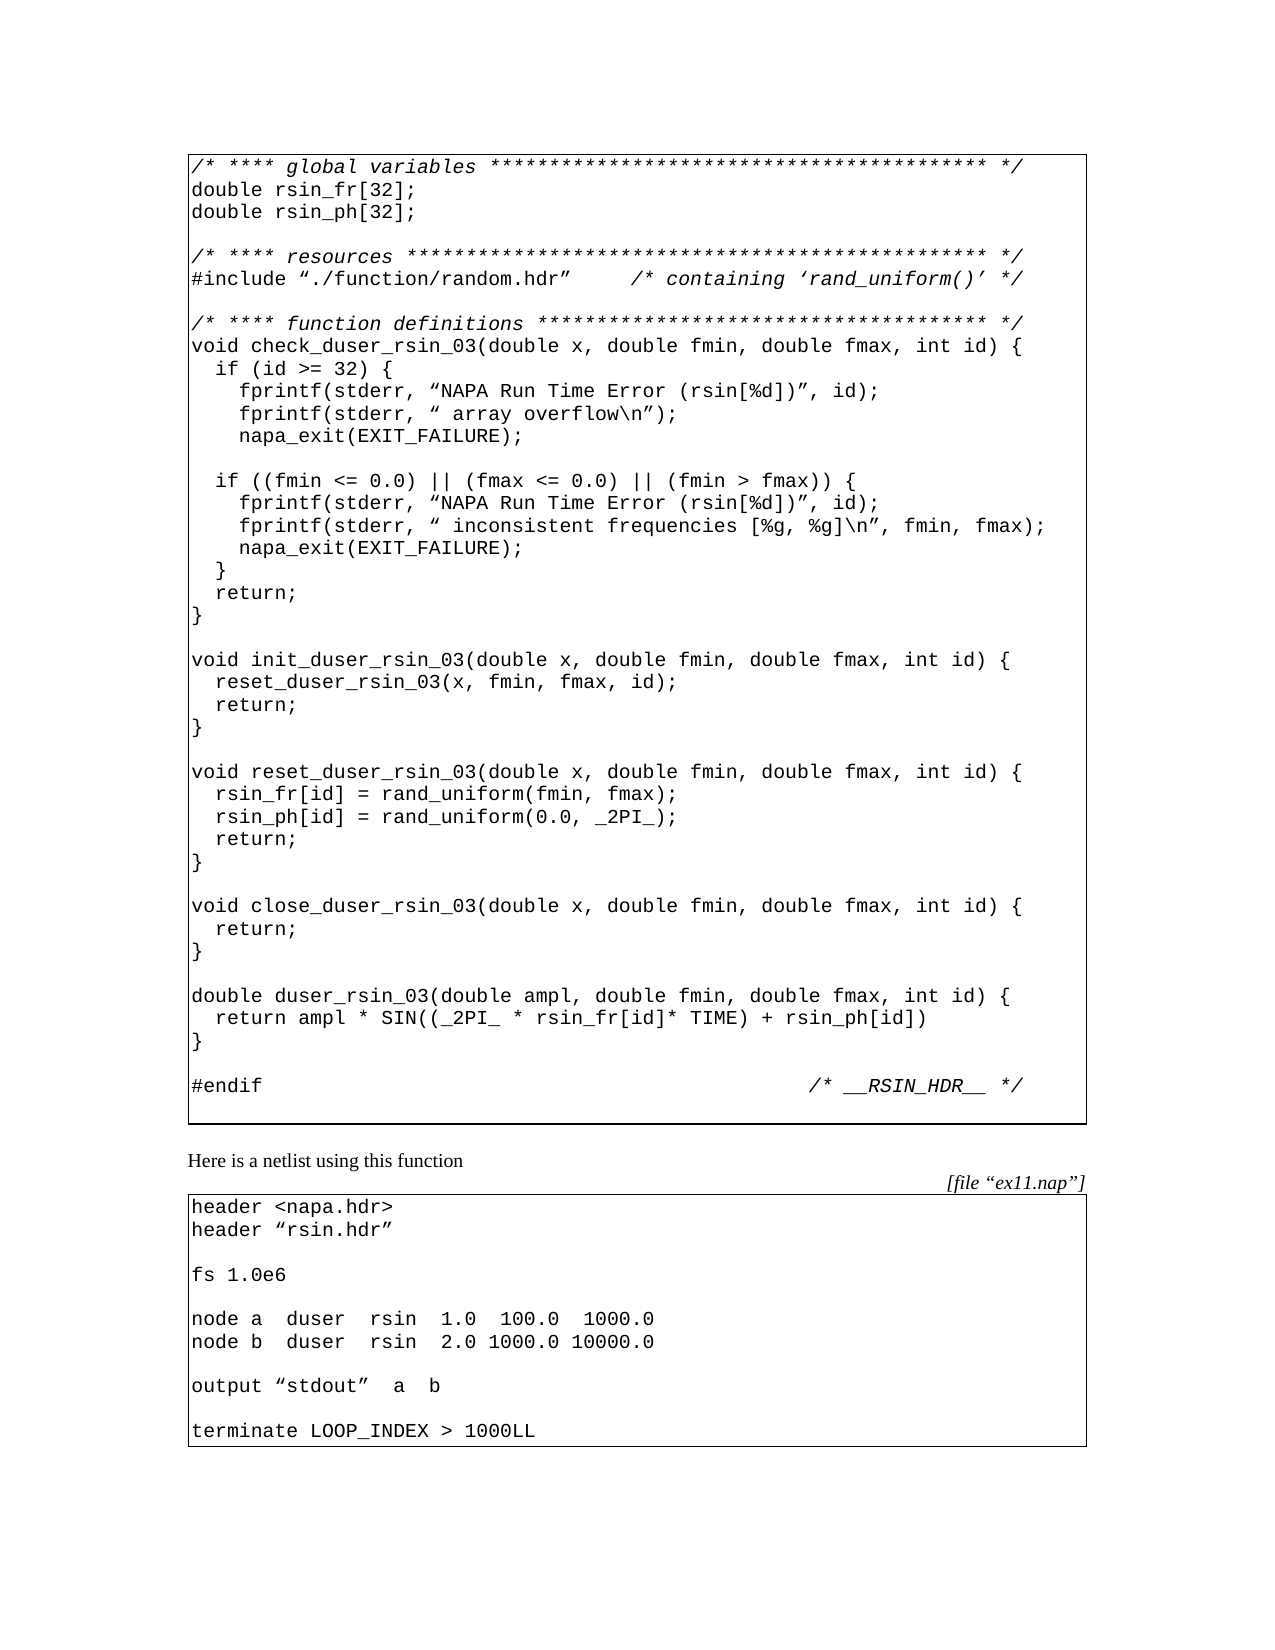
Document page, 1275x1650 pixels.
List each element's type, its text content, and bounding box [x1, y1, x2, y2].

text return; } void close_duser_rsin_03(double x, double fmin, double fmax, int id) { return; } double duser_rsin_03(double ampl, double fmin, double fmax, int id) { return ampl * SIN((_2PI_ * rsin_fr[id]* TIME) + rsin_ph[id]) } #endif /* __RSIN_HDR__ */ [189, 826, 1086, 1123]
text /* **** global variables ****************************************** */ double rsin_fr[32]; double rsin_ph[32]; /* **** resources ************************************************* */ #include “./function/random.hdr” /* containing ‘rand_uniform()’ */ /* **** function definitions ************************************** */ void check_duser_rsin_03(double x, double fmin, double fmax, int id) { [189, 155, 1086, 355]
text header <napa.hdr> header “rsin.hdr” fs 1.0e6 node a duser rsin 1.0 100.0 1000.0 node b duser rsin 2.0 1000.0 10000.0 output “stdout” a b terminate LOOP_INDEX > 1000LL [189, 1195, 1086, 1446]
text [file “ex11.nap”] [187, 1172, 1087, 1194]
text Here is a netlist using this function [187, 1150, 1087, 1172]
text if (id >= 32) { fprintf(stderr, “NAPA Run Time Error (rsin[%d])”, id); fprintf(stderr, “ array overflow\n”); [189, 355, 1086, 422]
text napa_exit(EXIT_FAILURE); if ((fmin <= 0.0) || (fmax <= 0.0) || (fmin > fmax)) { fprintf(stderr, “NAPA Run Time Error (rsin[%d])”, id); fprintf(stderr, “ inconsistent frequencies [%g, %g]\n”, fmin, fmax); napa_exit(EXIT_FAILURE); [189, 422, 1086, 557]
text } return; } void init_duser_rsin_03(double x, double fmin, double fmax, int id) { reset_duser_rsin_03(x, fmin, fmax, id); return; } void reset_duser_rsin_03(double x, double fmin, double fmax, int id) { rsin_fr[id] = rand_uniform(fmin, fmax); rsin_ph[id] = rand_uniform(0.0, _2PI_); [189, 557, 1086, 826]
